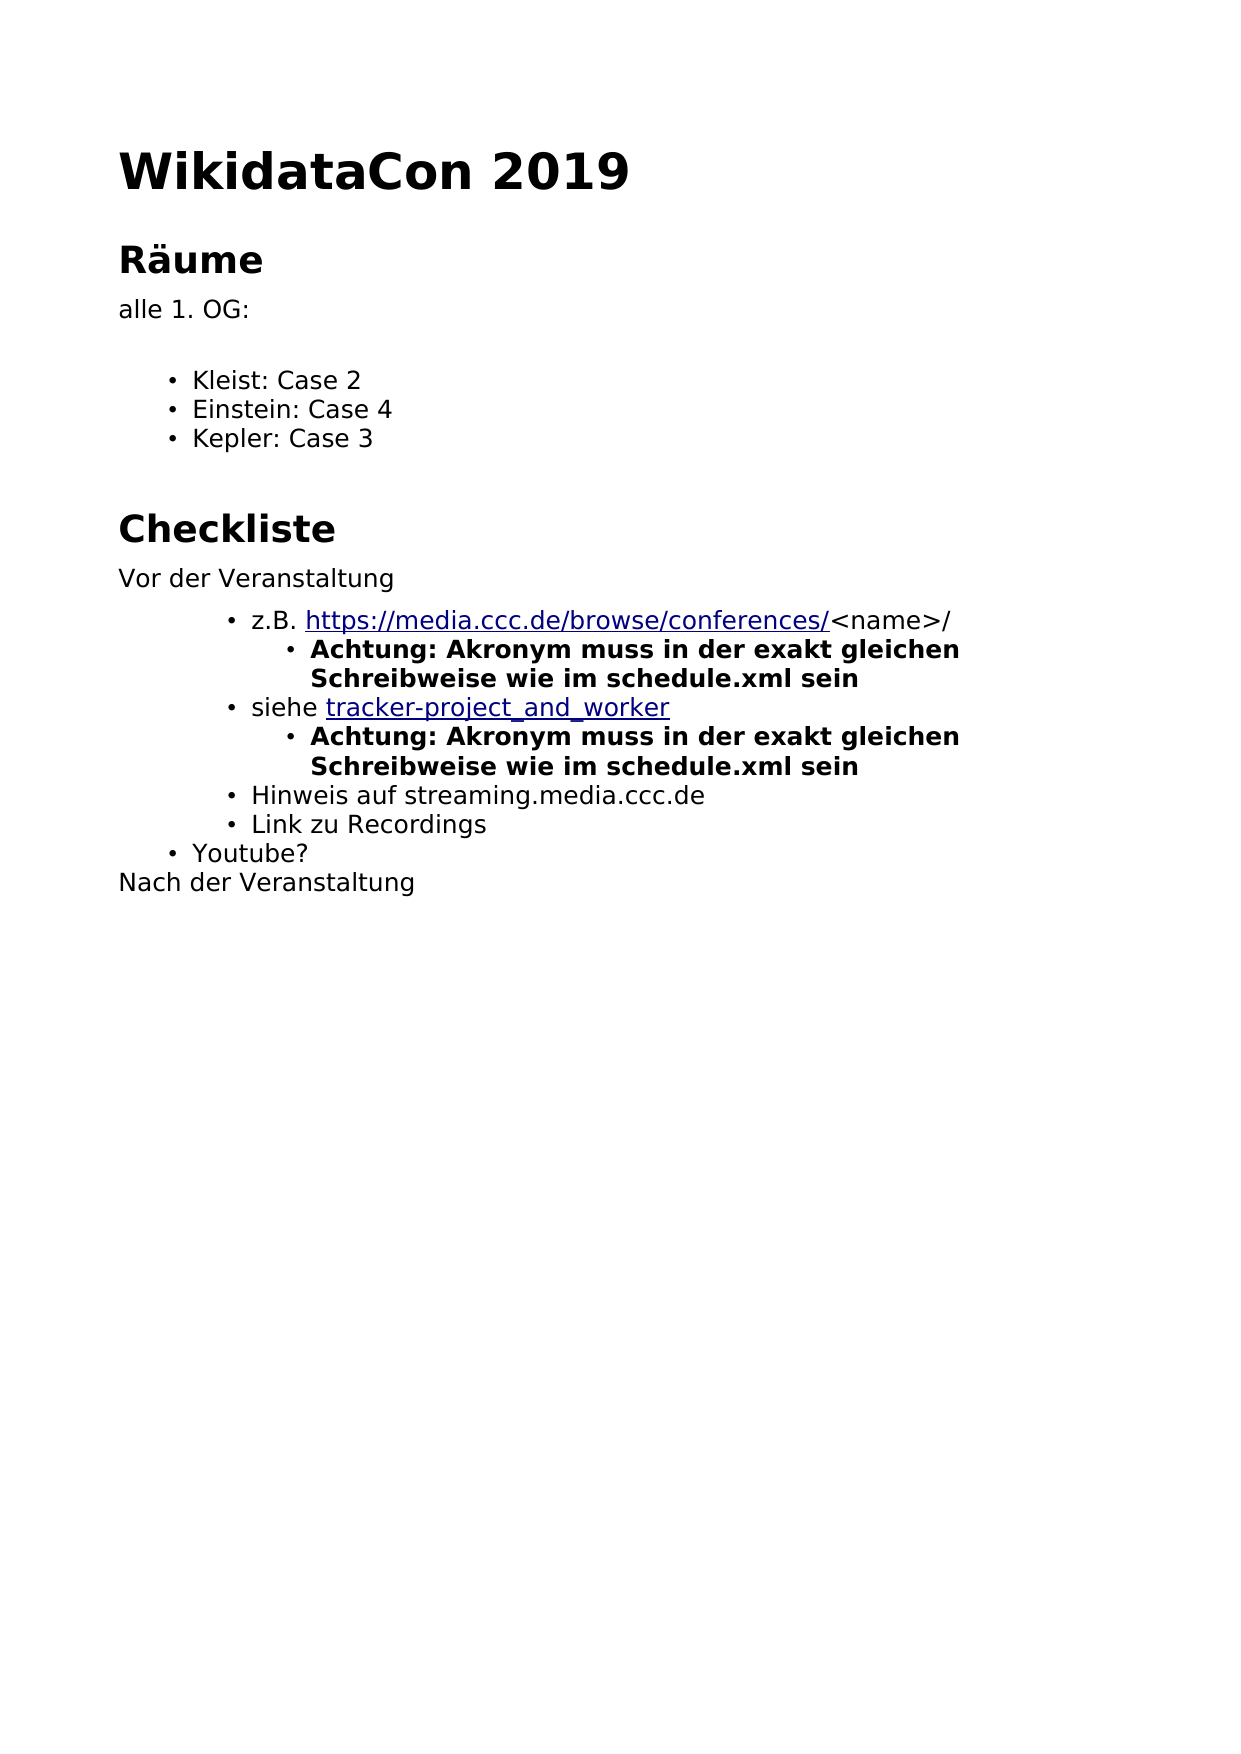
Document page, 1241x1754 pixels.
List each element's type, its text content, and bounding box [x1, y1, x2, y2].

list Youtube? [177, 839, 1122, 868]
list Einstein: Case 4 [177, 395, 1122, 424]
list Kepler: Case 3 [177, 424, 1122, 454]
subtitle WikidataCon 2019 [118, 143, 1122, 201]
list z.B. https://media.ccc.de/browse/conferences/<name>/ [236, 606, 1122, 635]
list Achtung: Akronym muss in der exakt gleichen Schreibweise wie im schedule.xml sein [295, 635, 1122, 693]
list Kleist: Case 2 [177, 366, 1122, 395]
list Link zu Recordings [236, 810, 1122, 839]
list Hinweis auf streaming.media.ccc.de [236, 781, 1122, 810]
list siehe tracker-project_and_worker [236, 693, 1122, 723]
text alle 1. OG: [118, 295, 1122, 324]
text Vor der Veranstaltung [118, 564, 1122, 593]
subtitle Checkliste [118, 508, 1122, 552]
list Achtung: Akronym muss in der exakt gleichen Schreibweise wie im schedule.xml sein [295, 723, 1122, 781]
text Nach der Veranstaltung [118, 868, 1122, 898]
subtitle Räume [118, 239, 1122, 282]
